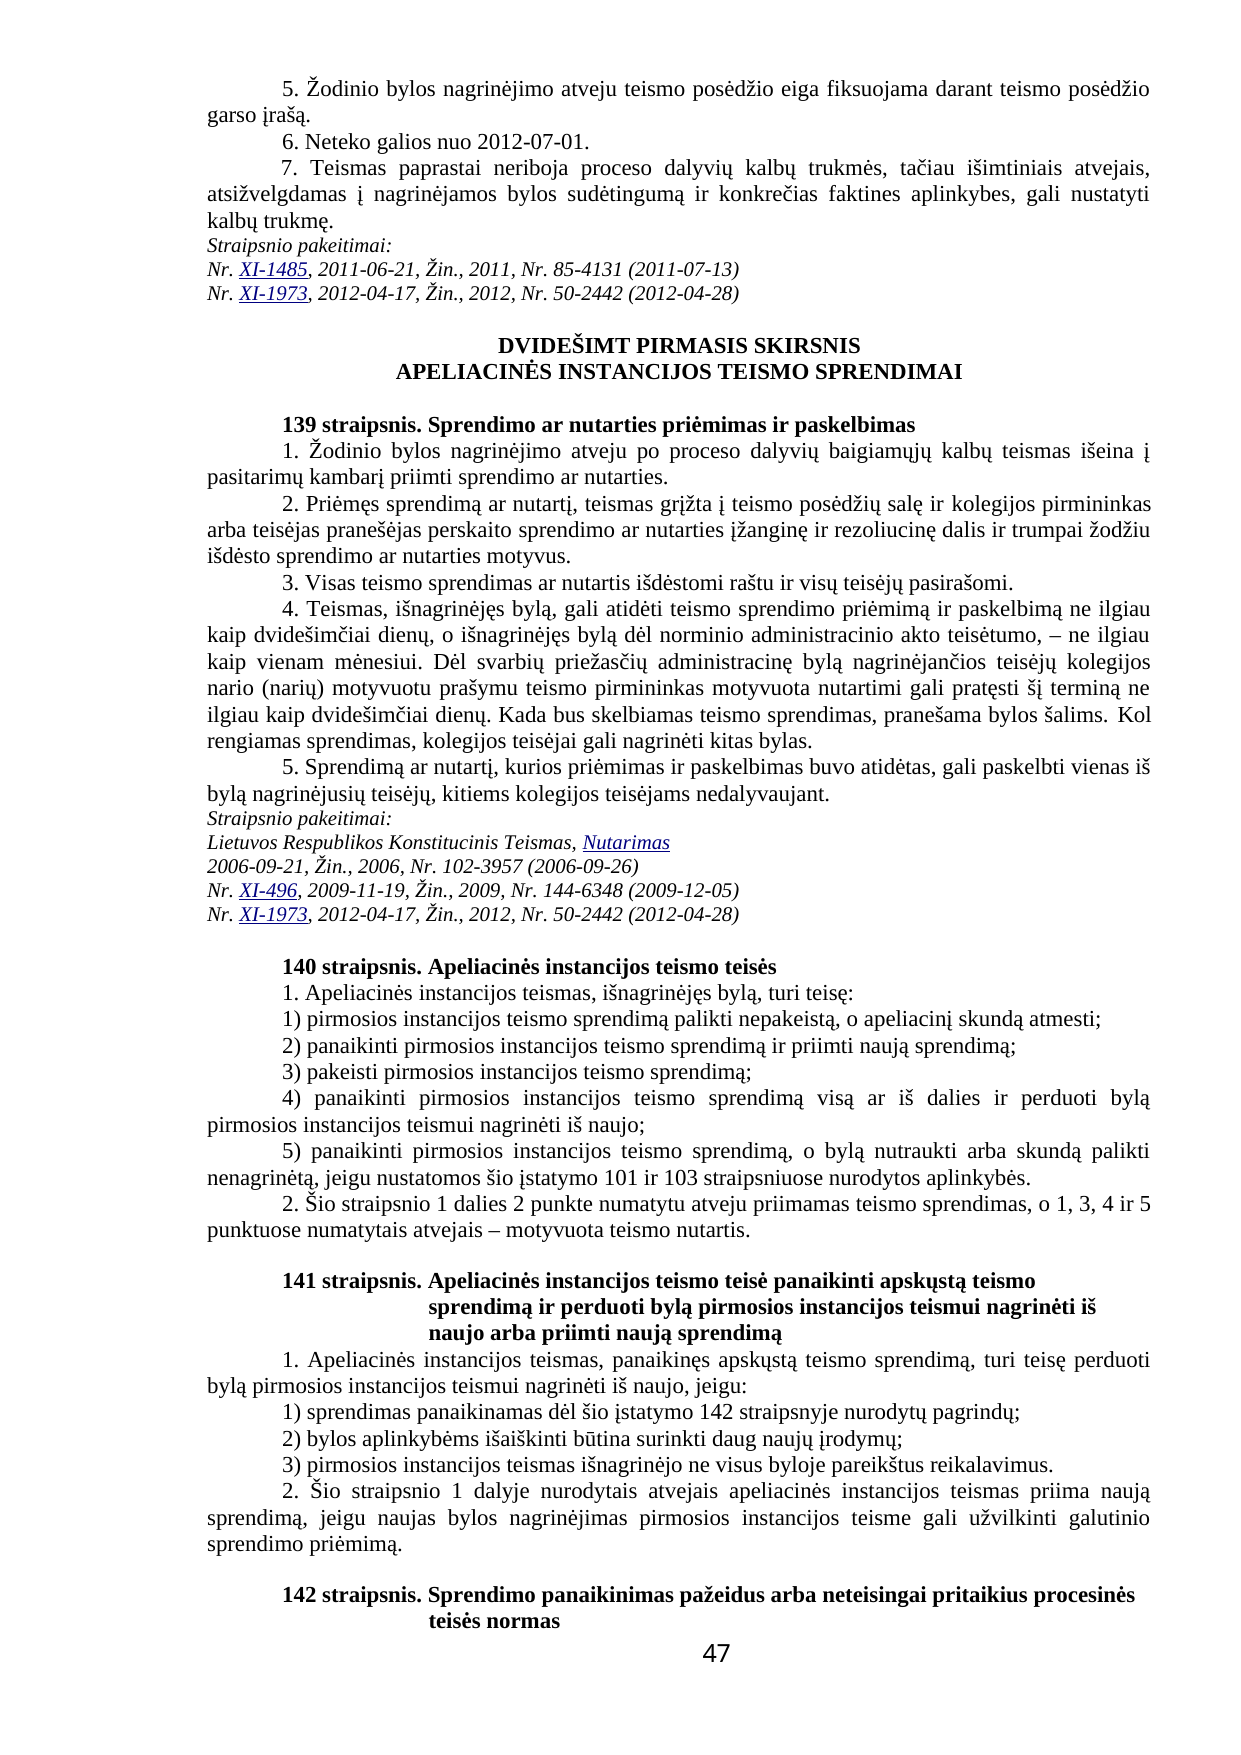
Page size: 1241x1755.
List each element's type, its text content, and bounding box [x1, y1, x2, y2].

text 1. Apeliacinės instancijos teismas, išnagrinėjęs bylą, turi teisę: [207, 979, 1152, 1005]
text 3) pirmosios instancijos teismas išnagrinėjo ne visus byloje pareikštus reikalavimus. [207, 1451, 1152, 1477]
text 2006-09-21, Žin., 2006, Nr. 102-3957 (2006-09-26) [207, 854, 1152, 878]
text 139 straipsnis. Sprendimo ar nutarties priėmimas ir paskelbimas [207, 411, 1152, 437]
text naujo arba priimti naują sprendimą [428, 1319, 1152, 1346]
text 6. Neteko galios nuo 2012-07-01. [207, 128, 1152, 154]
text 2. Šio straipsnio 1 dalyje nurodytais atvejais apeliacinės instancijos teismas priima naują sprendimą, jeigu naujas bylos nagrinėjimas pirmosios instancijos teisme gali užvilkinti galutinio sprendimo priėmimą. [207, 1477, 1152, 1557]
text 2. Priėmęs sprendimą ar nutartį, teismas grįžta į teismo posėdžių salę ir kolegijos pirmininkas arba teisėjas pranešėjas perskaito sprendimo ar nutarties įžanginę ir rezoliucinę dalis ir trumpai žodžiu išdėsto sprendimo ar nutarties motyvus. [207, 490, 1152, 569]
text DVIDEŠIMT PIRMASIS SKIRSNIS [207, 332, 1152, 358]
text 5) panaikinti pirmosios instancijos teismo sprendimą, o bylą nutraukti arba skundą palikti nenagrinėtą, jeigu nustatomos šio įstatymo 101 ir 103 straipsniuose nurodytos aplinkybės. [207, 1137, 1152, 1190]
text 140 straipsnis. Apeliacinės instancijos teismo teisės [207, 953, 1152, 979]
text 3. Visas teismo sprendimas ar nutartis išdėstomi raštu ir visų teisėjų pasirašomi. [207, 569, 1152, 595]
text 2) panaikinti pirmosios instancijos teismo sprendimą ir priimti naują sprendimą; [207, 1032, 1152, 1058]
text Lietuvos Respublikos Konstitucinis Teismas, Nutarimas [207, 830, 1152, 854]
text sprendimą ir perduoti bylą pirmosios instancijos teismui nagrinėti iš [428, 1293, 1152, 1319]
text 4) panaikinti pirmosios instancijos teismo sprendimą visą ar iš dalies ir perduoti bylą pirmosios instancijos teismui nagrinėti iš naujo; [207, 1084, 1152, 1137]
text 2. Šio straipsnio 1 dalies 2 punkte numatytu atveju priimamas teismo sprendimas, o 1, 3, 4 ir 5 punktuose numatytais atvejais – motyvuota teismo nutartis. [207, 1190, 1152, 1243]
text 7. Teismas paprastai neriboja proceso dalyvių kalbų trukmės, tačiau išimtiniais atvejais, atsižvelgdamas į nagrinėjamos bylos sudėtingumą ir konkrečias faktines aplinkybes, gali nustatyti kalbų trukmę. [207, 154, 1152, 233]
text Nr. XI-1485, 2011-06-21, Žin., 2011, Nr. 85-4131 (2011-07-13) [207, 257, 1152, 281]
text teisės normas [428, 1607, 1152, 1633]
text 5. Sprendimą ar nutartį, kurios priėmimas ir paskelbimas buvo atidėtas, gali paskelbti vienas iš bylą nagrinėjusių teisėjų, kitiems kolegijos teisėjams nedalyvaujant. [207, 753, 1152, 806]
text 142 straipsnis. Sprendimo panaikinimas pažeidus arba neteisingai pritaikius procesinės [282, 1581, 1152, 1607]
text Straipsnio pakeitimai: [207, 233, 1152, 257]
text APELIACINĖS INSTANCIJOS TEISMO SPRENDIMAI [207, 358, 1152, 384]
text Nr. XI-1973, 2012-04-17, Žin., 2012, Nr. 50-2442 (2012-04-28) [207, 281, 1152, 305]
text 4. Teismas, išnagrinėjęs bylą, gali atidėti teismo sprendimo priėmimą ir paskelbimą ne ilgiau kaip dvidešimčiai dienų, o išnagrinėjęs bylą dėl norminio administracinio akto teisėtumo, – ne ilgiau kaip vienam mėnesiui. Dėl svarbių priežasčių administracinę bylą nagrinėjančios teisėjų kolegijos nario (narių) motyvuotu prašymu teismo pirmininkas motyvuota nutartimi gali pratęsti šį terminą ne ilgiau kaip dvidešimčiai dienų. Kada bus skelbiamas teismo sprendimas, pranešama bylos šalims. Kol rengiamas sprendimas, kolegijos teisėjai gali nagrinėti kitas bylas. [207, 595, 1152, 753]
text 1) pirmosios instancijos teismo sprendimą palikti nepakeistą, o apeliacinį skundą atmesti; [207, 1005, 1152, 1032]
text 3) pakeisti pirmosios instancijos teismo sprendimą; [207, 1058, 1152, 1084]
text 1) sprendimas panaikinamas dėl šio įstatymo 142 straipsnyje nurodytų pagrindų; [207, 1398, 1152, 1425]
text Nr. XI-496, 2009-11-19, Žin., 2009, Nr. 144-6348 (2009-12-05) [207, 878, 1152, 902]
text 1. Žodinio bylos nagrinėjimo atveju po proceso dalyvių baigiamųjų kalbų teismas išeina į pasitarimų kambarį priimti sprendimo ar nutarties. [207, 437, 1152, 490]
text 5. Žodinio bylos nagrinėjimo atveju teismo posėdžio eiga fiksuojama darant teismo posėdžio garso įrašą. [207, 75, 1152, 128]
text 1. Apeliacinės instancijos teismas, panaikinęs apskųstą teismo sprendimą, turi teisę perduoti bylą pirmosios instancijos teismui nagrinėti iš naujo, jeigu: [207, 1346, 1152, 1398]
text 2) bylos aplinkybėms išaiškinti būtina surinkti daug naujų įrodymų; [207, 1425, 1152, 1451]
text 141 straipsnis. Apeliacinės instancijos teismo teisė panaikinti apskųstą teismo [282, 1267, 1152, 1293]
text Nr. XI-1973, 2012-04-17, Žin., 2012, Nr. 50-2442 (2012-04-28) [207, 902, 1152, 926]
text Straipsnio pakeitimai: [207, 806, 1152, 830]
